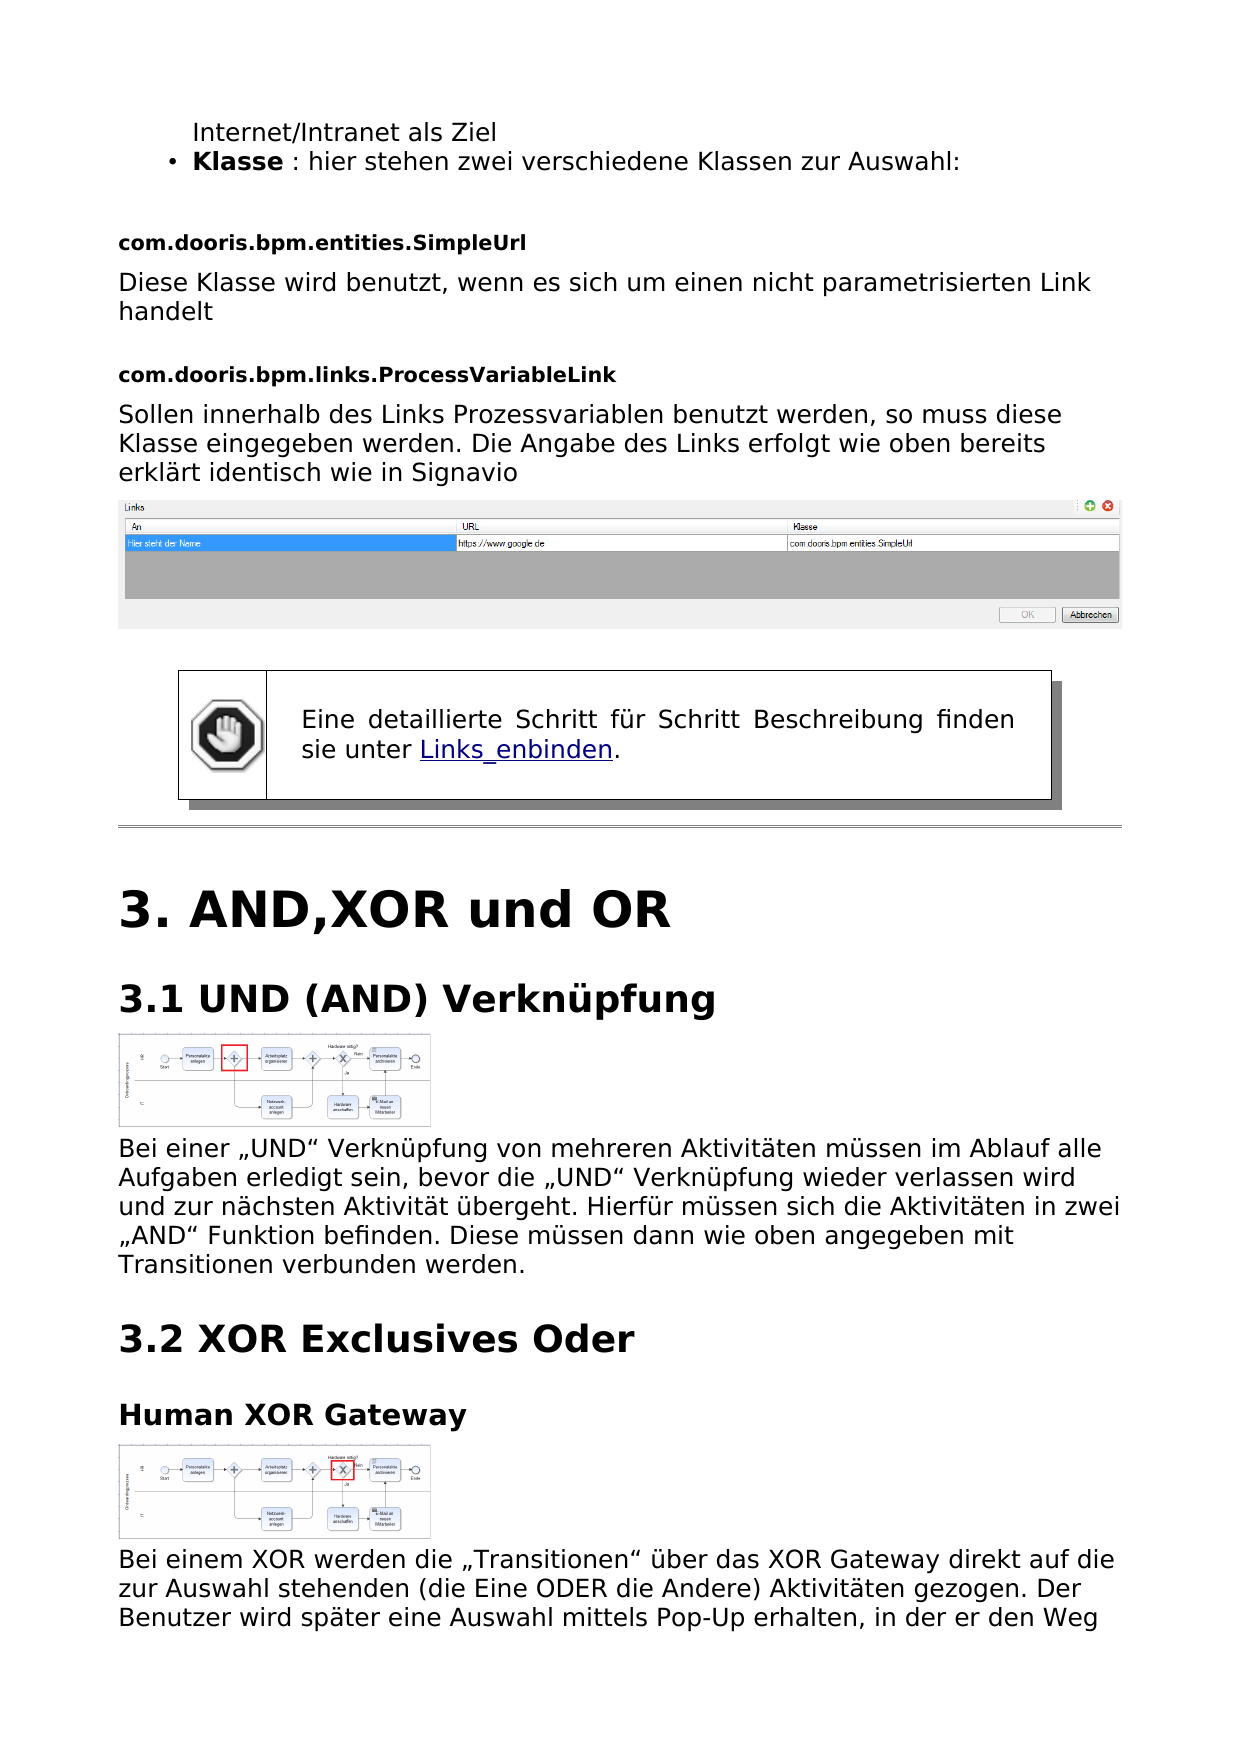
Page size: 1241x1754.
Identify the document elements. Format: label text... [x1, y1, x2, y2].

table_header [179, 671, 266, 799]
picture [190, 697, 266, 773]
text Bei einer „UND“ Verknüpfung von mehreren Aktivitäten müssen im Ablauf alle Aufgaben erledigt sein, bevor die „UND“ Verknüpfung wieder verlassen wird und zur nächsten Aktivität übergeht. Hierfür müssen sich die Aktivitäten in zwei „AND“ Funktion befinden. Diese müssen dann wie oben angegeben mit Transitionen verbunden werden. [118, 1033, 1122, 1280]
table_header Eine detaillierte Schritt für Schritt Beschreibung finden sie unter Links_enbinden. [267, 671, 1051, 799]
subtitle com.dooris.bpm.entities.SimpleUrl [118, 231, 1122, 255]
text Bei einem XOR werden die „Transitionen“ über das XOR Gateway direkt auf die zur Auswahl stehenden (die Eine ODER die Andere) Aktivitäten gezogen. Der Benutzer wird später eine Auswahl mittels Pop-Up erhalten, in der er den Weg [118, 1445, 1122, 1633]
subtitle Human XOR Gateway [118, 1398, 1122, 1432]
subtitle 3. AND,XOR und OR [118, 881, 1122, 940]
text Sollen innerhalb des Links Prozessvariablen benutzt werden, so muss diese Klasse eingegeben werden. Die Angabe des Links erfolgt wie oben bereits erklärt identisch wie in Signavio [118, 400, 1122, 488]
list Klasse : hier stehen zwei verschiedene Klassen zur Auswahl: [177, 147, 1122, 176]
text Diese Klasse wird benutzt, wenn es sich um einen nicht parametrisierten Link handelt [118, 268, 1122, 326]
subtitle com.dooris.bpm.links.ProcessVariableLink [118, 363, 1122, 388]
subtitle 3.1 UND (AND) Verknüpfung [118, 977, 1122, 1021]
picture [118, 1444, 431, 1540]
subtitle 3.2 XOR Exclusives Oder [118, 1317, 1122, 1361]
picture [118, 500, 1123, 629]
list Internet/Intranet als Ziel [177, 118, 1122, 147]
picture [118, 1033, 431, 1128]
